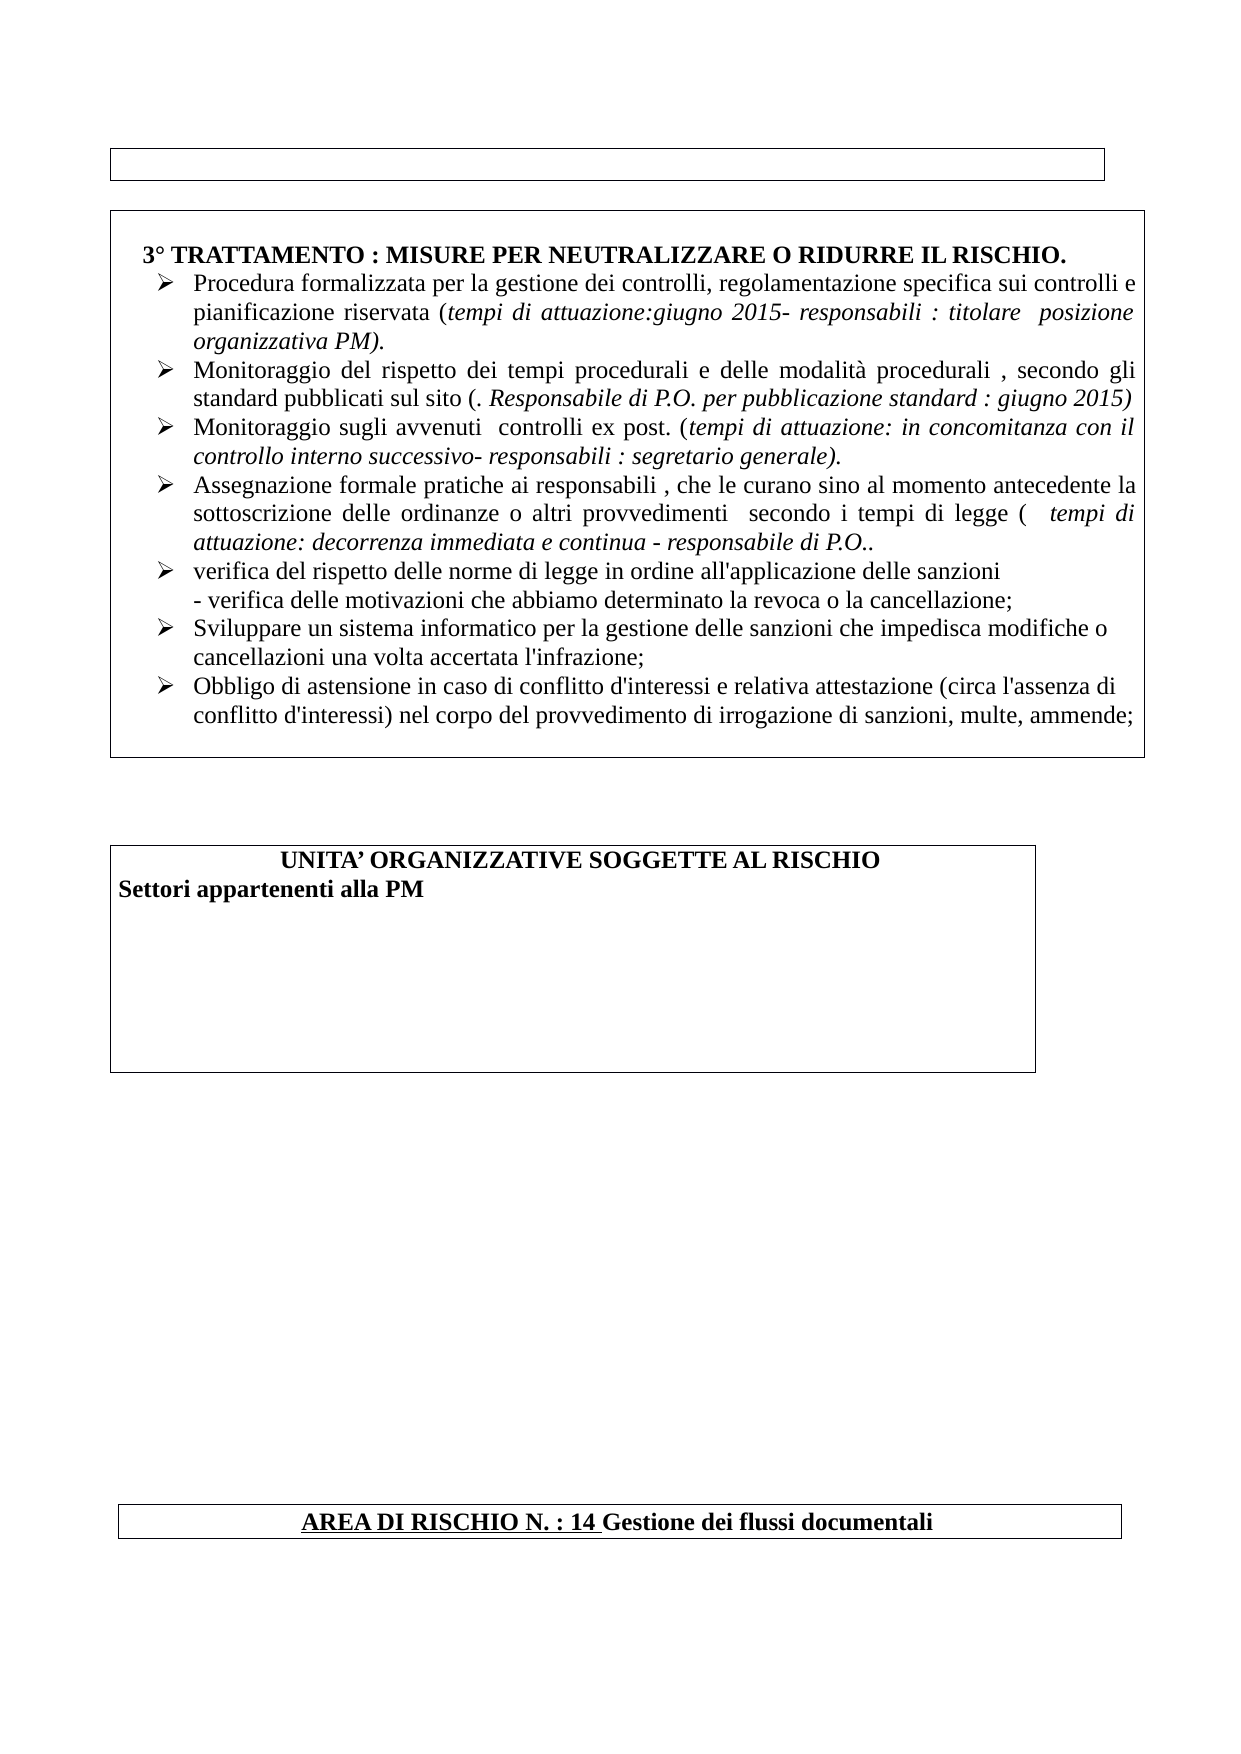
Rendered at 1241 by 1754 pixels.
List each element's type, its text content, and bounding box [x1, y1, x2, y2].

table_header UNITA’ ORGANIZZATIVE SOGGETTE AL RISCHIO Settori appartenenti alla PM [111, 846, 1035, 1072]
table_header 3° TRATTAMENTO : MISURE PER NEUTRALIZZARE O RIDURRE IL RISCHIO. Procedura formalizzata per la gestione dei controlli, regolamentazione specifica sui controlli e pianificazione riservata (tempi di attuazione:giugno 2015- responsabili : titolare posizione organizzativa PM). Monitoraggio del rispetto dei tempi procedurali e delle modalità procedurali , secondo gli standard pubblicati sul sito (. Responsabile di P.O. per pubblicazione standard : giugno 2015) Monitoraggio sugli avvenuti controlli ex post. (tempi di attuazione: in concomitanza con il controllo interno successivo- responsabili : segretario generale). Assegnazione formale pratiche ai responsabili , che le curano sino al momento antecedente la sottoscrizione delle ordinanze o altri provvedimenti secondo i tempi di legge ( tempi di attuazione: decorrenza immediata e continua - responsabile di P.O.. verifica del rispetto delle norme di legge in ordine all'applicazione delle sanzioni - verifica delle motivazioni che abbiamo determinato la revoca o la cancellazione; Sviluppare un sistema informatico per la gestione delle sanzioni che impedisca modifiche o cancellazioni una volta accertata l'infrazione; Obbligo di astensione in caso di conflitto d'interessi e relativa attestazione (circa l'assenza di conflitto d'interessi) nel corpo del provvedimento di irrogazione di sanzioni, multe, ammende; [111, 211, 1144, 757]
table_header [111, 149, 1104, 180]
text AREA DI RISCHIO N. : 14 Gestione dei flussi documentali [119, 1505, 1121, 1538]
